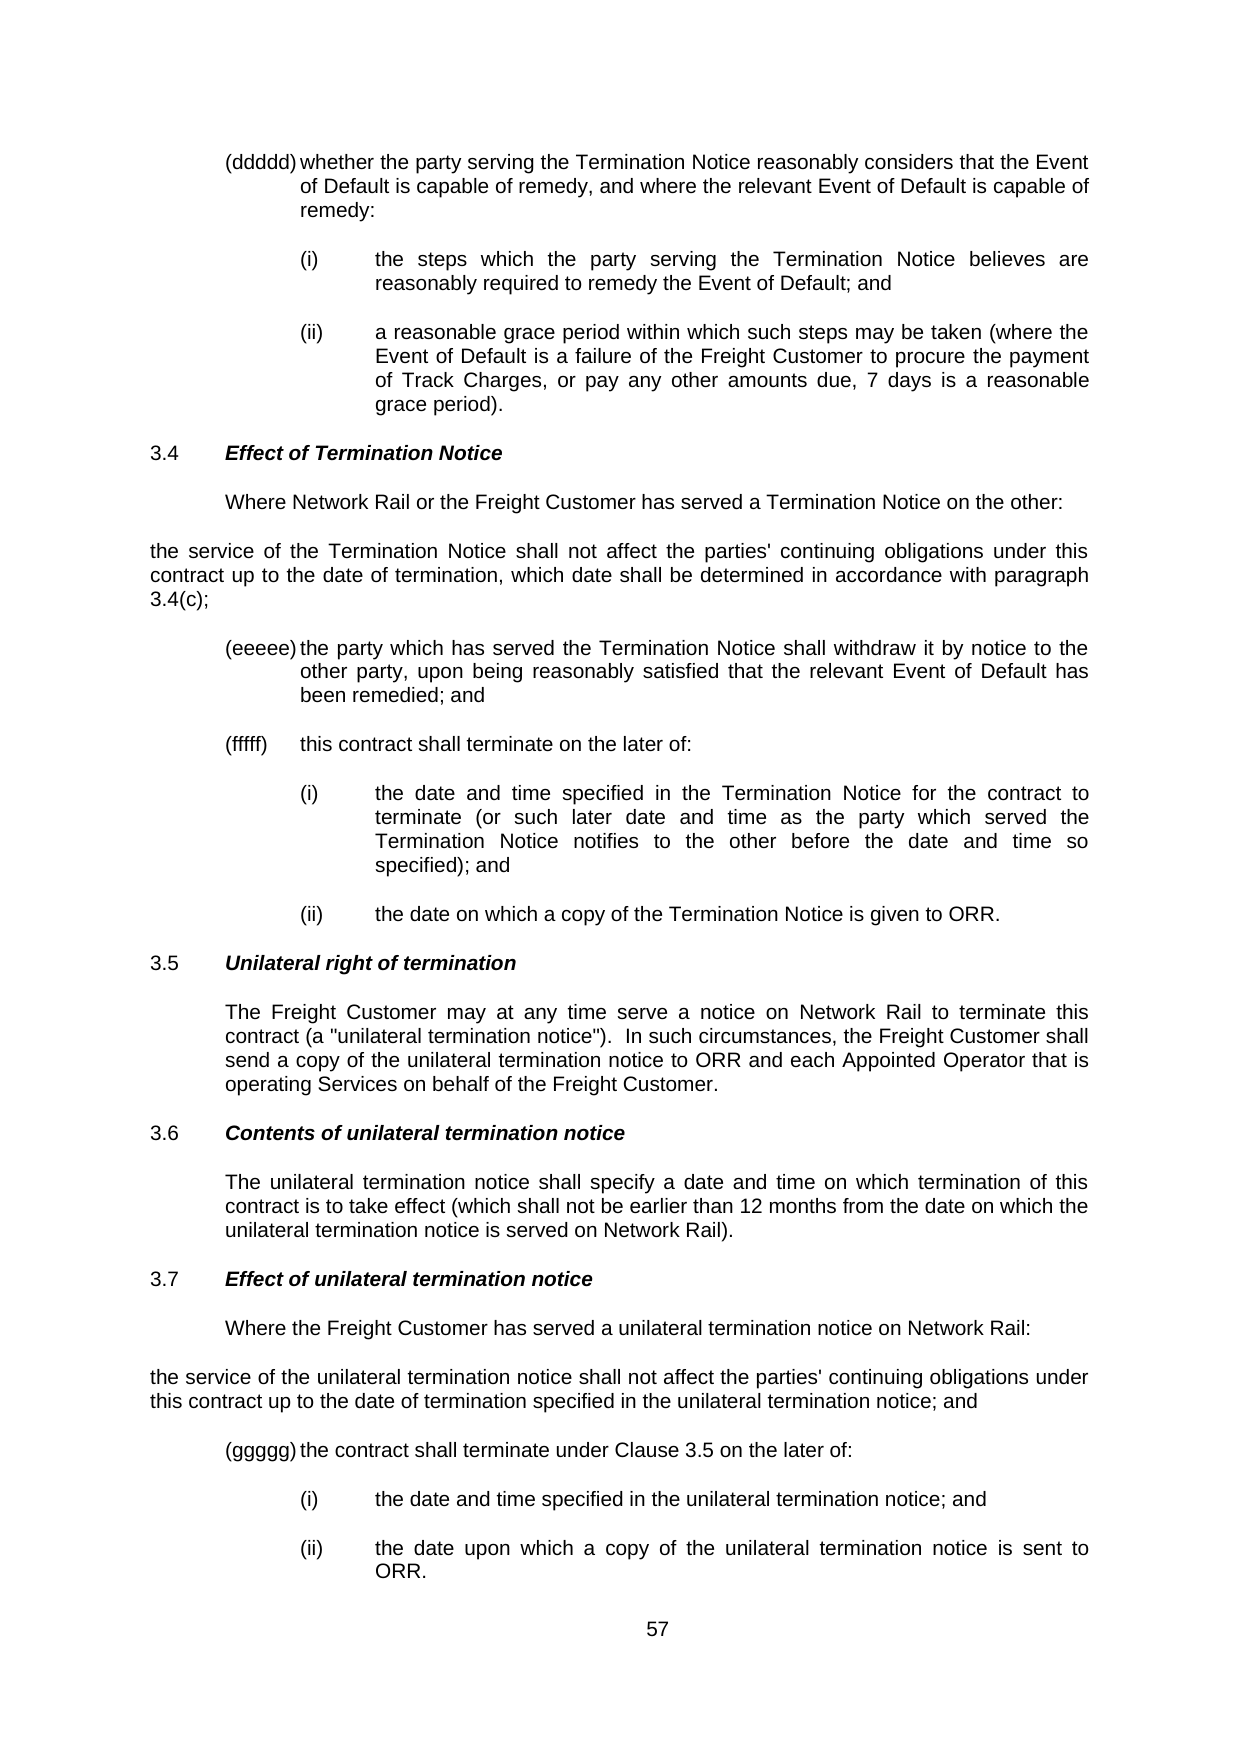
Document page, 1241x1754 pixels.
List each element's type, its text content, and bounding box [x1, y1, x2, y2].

list Contents of unilateral termination notice [150, 1121, 1090, 1145]
subtitle the service of the Termination Notice shall not affect the parties' continuing obligations under this contract up to the date of termination, which date shall be determined in accordance with paragraph 3.4(c); [150, 538, 1090, 610]
list Unilateral right of termination [150, 951, 1090, 975]
subtitle a reasonable grace period within which such steps may be taken (where the Event of Default is a failure of the Freight Customer to procure the payment of Track Charges, or pay any other amounts due, 7 days is a reasonable grace period). [300, 320, 1090, 416]
subtitle this contract shall terminate on the later of: [225, 732, 1090, 756]
subtitle the service of the unilateral termination notice shall not affect the parties' continuing obligations under this contract up to the date of termination specified in the unilateral termination notice; and [150, 1364, 1090, 1412]
subtitle the party which has served the Termination Notice shall withdraw it by notice to the other party, upon being reasonably satisfied that the relevant Event of Default has been remedied; and [225, 635, 1090, 707]
subtitle the date and time specified in the Termination Notice for the contract to terminate (or such later date and time as the party which served the Termination Notice notifies to the other before the date and time so specified); and [300, 781, 1090, 877]
subtitle whether the party serving the Termination Notice reasonably considers that the Event of Default is capable of remedy, and where the relevant Event of Default is capable of remedy: [225, 150, 1090, 222]
subtitle the date and time specified in the unilateral termination notice; and [300, 1486, 1090, 1510]
subtitle the contract shall terminate under Clause 3.5 on the later of: [225, 1437, 1090, 1461]
list Effect of unilateral termination notice [150, 1267, 1090, 1291]
subtitle the date on which a copy of the Termination Notice is given to ORR. [300, 902, 1090, 926]
subtitle the date upon which a copy of the unilateral termination notice is sent to ORR. [300, 1535, 1090, 1583]
list Effect of Termination Notice [150, 441, 1090, 464]
subtitle the steps which the party serving the Termination Notice believes are reasonably required to remedy the Event of Default; and [300, 247, 1090, 295]
text The unilateral termination notice shall specify a date and time on which termination of this contract is to take effect (which shall not be earlier than 12 months from the date on which the unilateral termination notice is served on Network Rail). [225, 1170, 1090, 1242]
text The Freight Customer may at any time serve a notice on Network Rail to terminate this contract (a "unilateral termination notice"). In such circumstances, the Freight Customer shall send a copy of the unilateral termination notice to ORR and each Appointed Operator that is operating Services on behalf of the Freight Customer. [225, 1000, 1090, 1096]
text Where Network Rail or the Freight Customer has served a Termination Notice on the other: [225, 489, 1090, 513]
text Where the Freight Customer has served a unilateral termination notice on Network Rail: [225, 1316, 1090, 1339]
